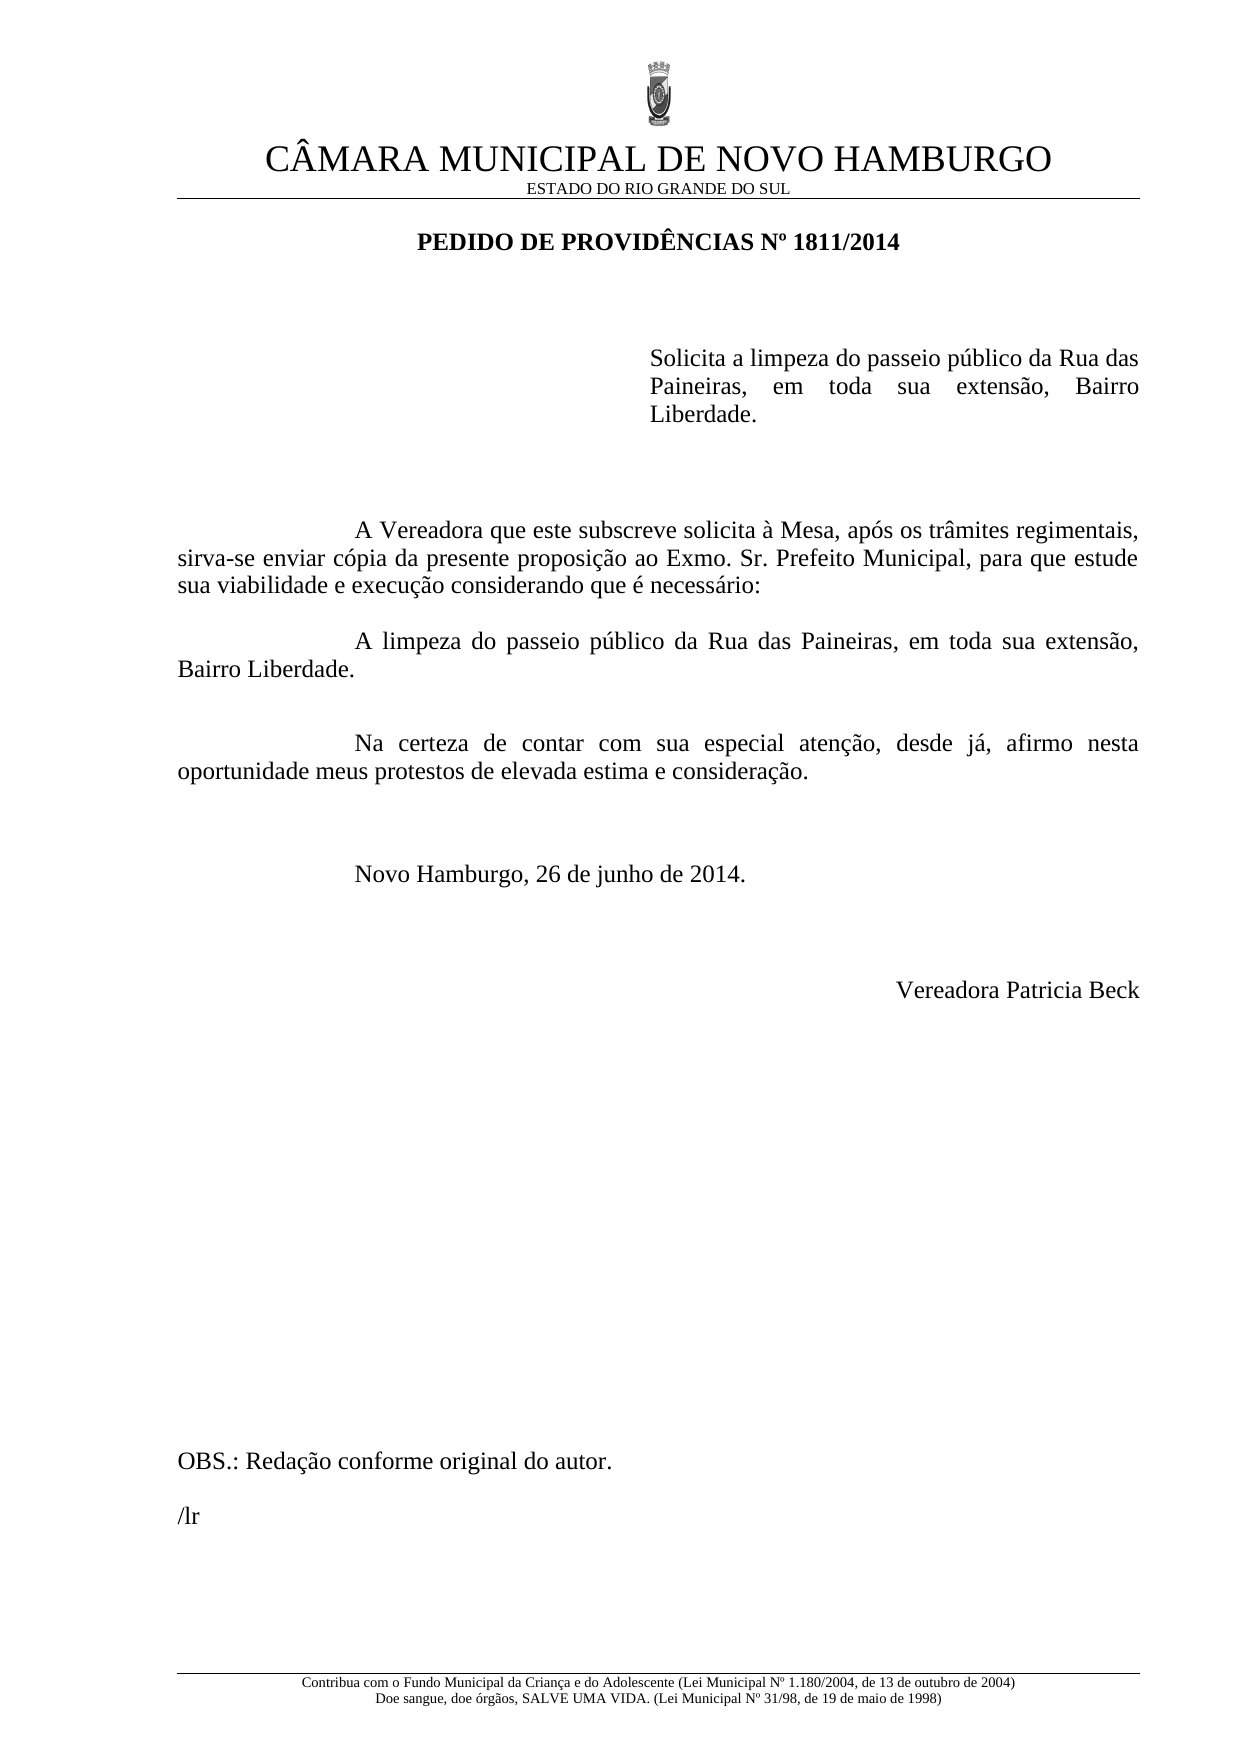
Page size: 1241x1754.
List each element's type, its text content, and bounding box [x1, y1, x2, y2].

text OBS.: Redação conforme original do autor. [177, 1447, 1140, 1475]
text /lr [177, 1502, 1140, 1530]
text A Vereadora que este subscreve solicita à Mesa, após os trâmites regimentais, sirva-se enviar cópia da presente proposição ao Exmo. Sr. Prefeito Municipal, para que estude sua viabilidade e execução considerando que é necessário: [177, 516, 1140, 599]
text A limpeza do passeio público da Rua das Paineiras, em toda sua extensão, Bairro Liberdade. [177, 627, 1140, 682]
text Solicita a limpeza do passeio público da Rua das Paineiras, em toda sua extensão, Bairro Liberdade. [649, 344, 1140, 428]
text PEDIDO DE PROVIDÊNCIAS Nº 1811/2014 [177, 228, 1140, 256]
text Vereadora Patricia Beck [649, 976, 1140, 1004]
text Novo Hamburgo, 26 de junho de 2014. [177, 860, 1140, 887]
text Na certeza de contar com sua especial atenção, desde já, afirmo nesta oportunidade meus protestos de elevada estima e consideração. [177, 729, 1140, 785]
